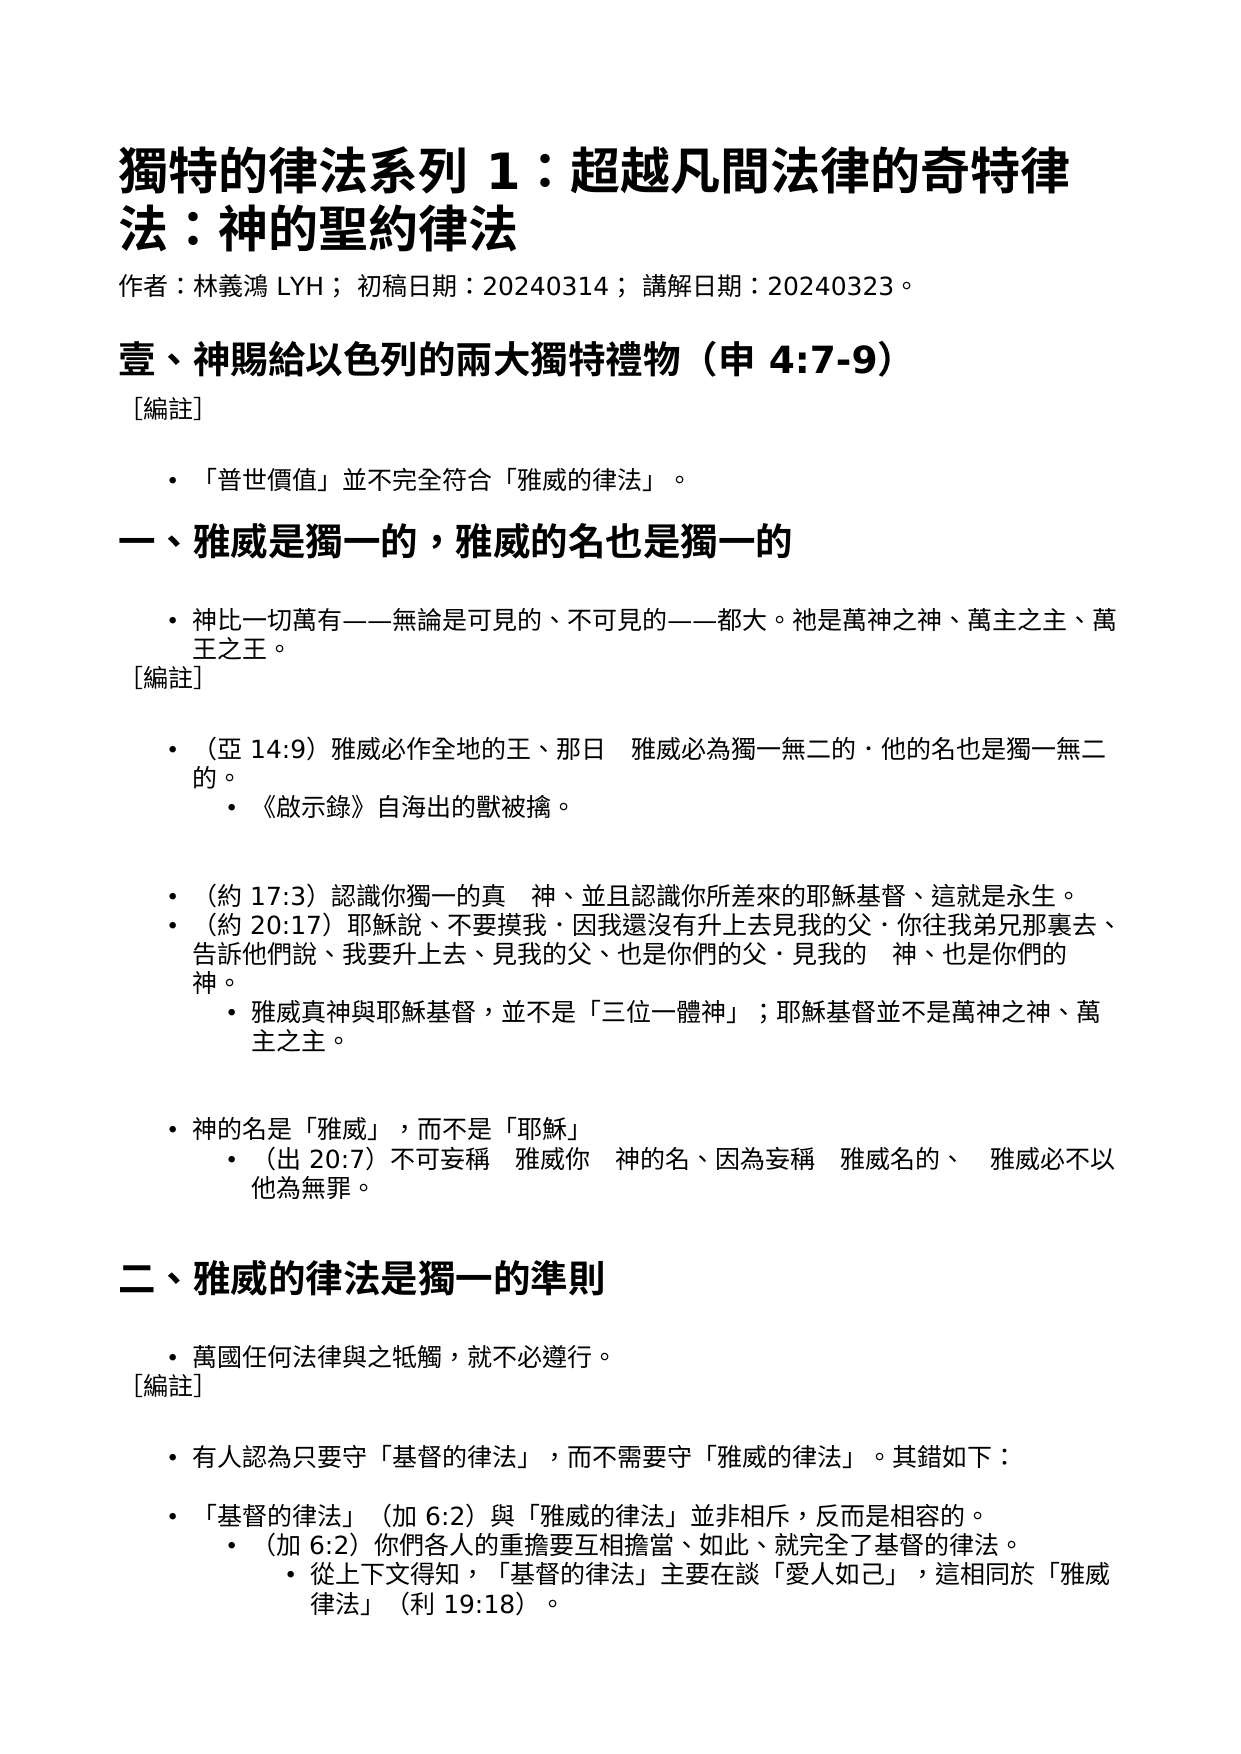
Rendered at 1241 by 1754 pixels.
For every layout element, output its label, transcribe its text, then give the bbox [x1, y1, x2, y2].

list 神比一切萬有——無論是可見的、不可見的——都大。祂是萬神之神、萬主之主、萬王之王。 [177, 606, 1122, 664]
list 有人認為只要守「基督的律法」，而不需要守「雅威的律法」。其錯如下： [177, 1444, 1122, 1473]
list （約 17:3）認識你獨一的真 神、並且認識你所差來的耶穌基督、這就是永生。 [177, 882, 1122, 911]
list （出 20:7）不可妄稱 雅威你 神的名、因為妄稱 雅威名的、 雅威必不以他為無罪。 [236, 1145, 1122, 1203]
list 《啟示錄》自海出的獸被擒。 [236, 794, 1122, 823]
list （約 20:17）耶穌說、不要摸我．因我還沒有升上去見我的父．你往我弟兄那裏去、告訴他們說、我要升上去、見我的父、也是你們的父．見我的 神、也是你們的 神。 [177, 911, 1122, 998]
subtitle 一、雅威是獨一的，雅威的名也是獨一的 [118, 520, 1122, 564]
subtitle 獨特的律法系列 1：超越凡間法律的奇特律法：神的聖約律法 [118, 143, 1122, 259]
list 雅威真神與耶穌基督，並不是「三位一體神」；耶穌基督並不是萬神之神、萬主之主。 [236, 998, 1122, 1057]
subtitle 二、雅威的律法是獨一的準則 [118, 1258, 1122, 1301]
text ［編註］ [118, 1372, 1122, 1402]
list 神的名是「雅威」，而不是「耶穌」 [177, 1116, 1122, 1145]
text ［編註］ [118, 664, 1122, 693]
text ［編註］ [118, 395, 1122, 424]
list （加 6:2）你們各人的重擔要互相擔當、如此、就完全了基督的律法。 [236, 1531, 1122, 1561]
list 「基督的律法」（加 6:2）與「雅威的律法」並非相斥，反而是相容的。 [177, 1502, 1122, 1531]
subtitle 壹、神賜給以色列的兩大獨特禮物（申 4:7-9） [118, 339, 1122, 382]
text 作者：林義鴻 LYH； 初稿日期：20240314； 講解日期：20240323。 [118, 272, 1122, 301]
list 萬國任何法律與之牴觸，就不必遵行。 [177, 1343, 1122, 1372]
list 從上下文得知，「基督的律法」主要在談「愛人如己」，這相同於「雅威律法」（利 19:18）。 [295, 1561, 1122, 1619]
list （亞 14:9）雅威必作全地的王、那日 雅威必為獨一無二的．他的名也是獨一無二的。 [177, 735, 1122, 794]
list 「普世價值」並不完全符合「雅威的律法」。 [177, 466, 1122, 495]
